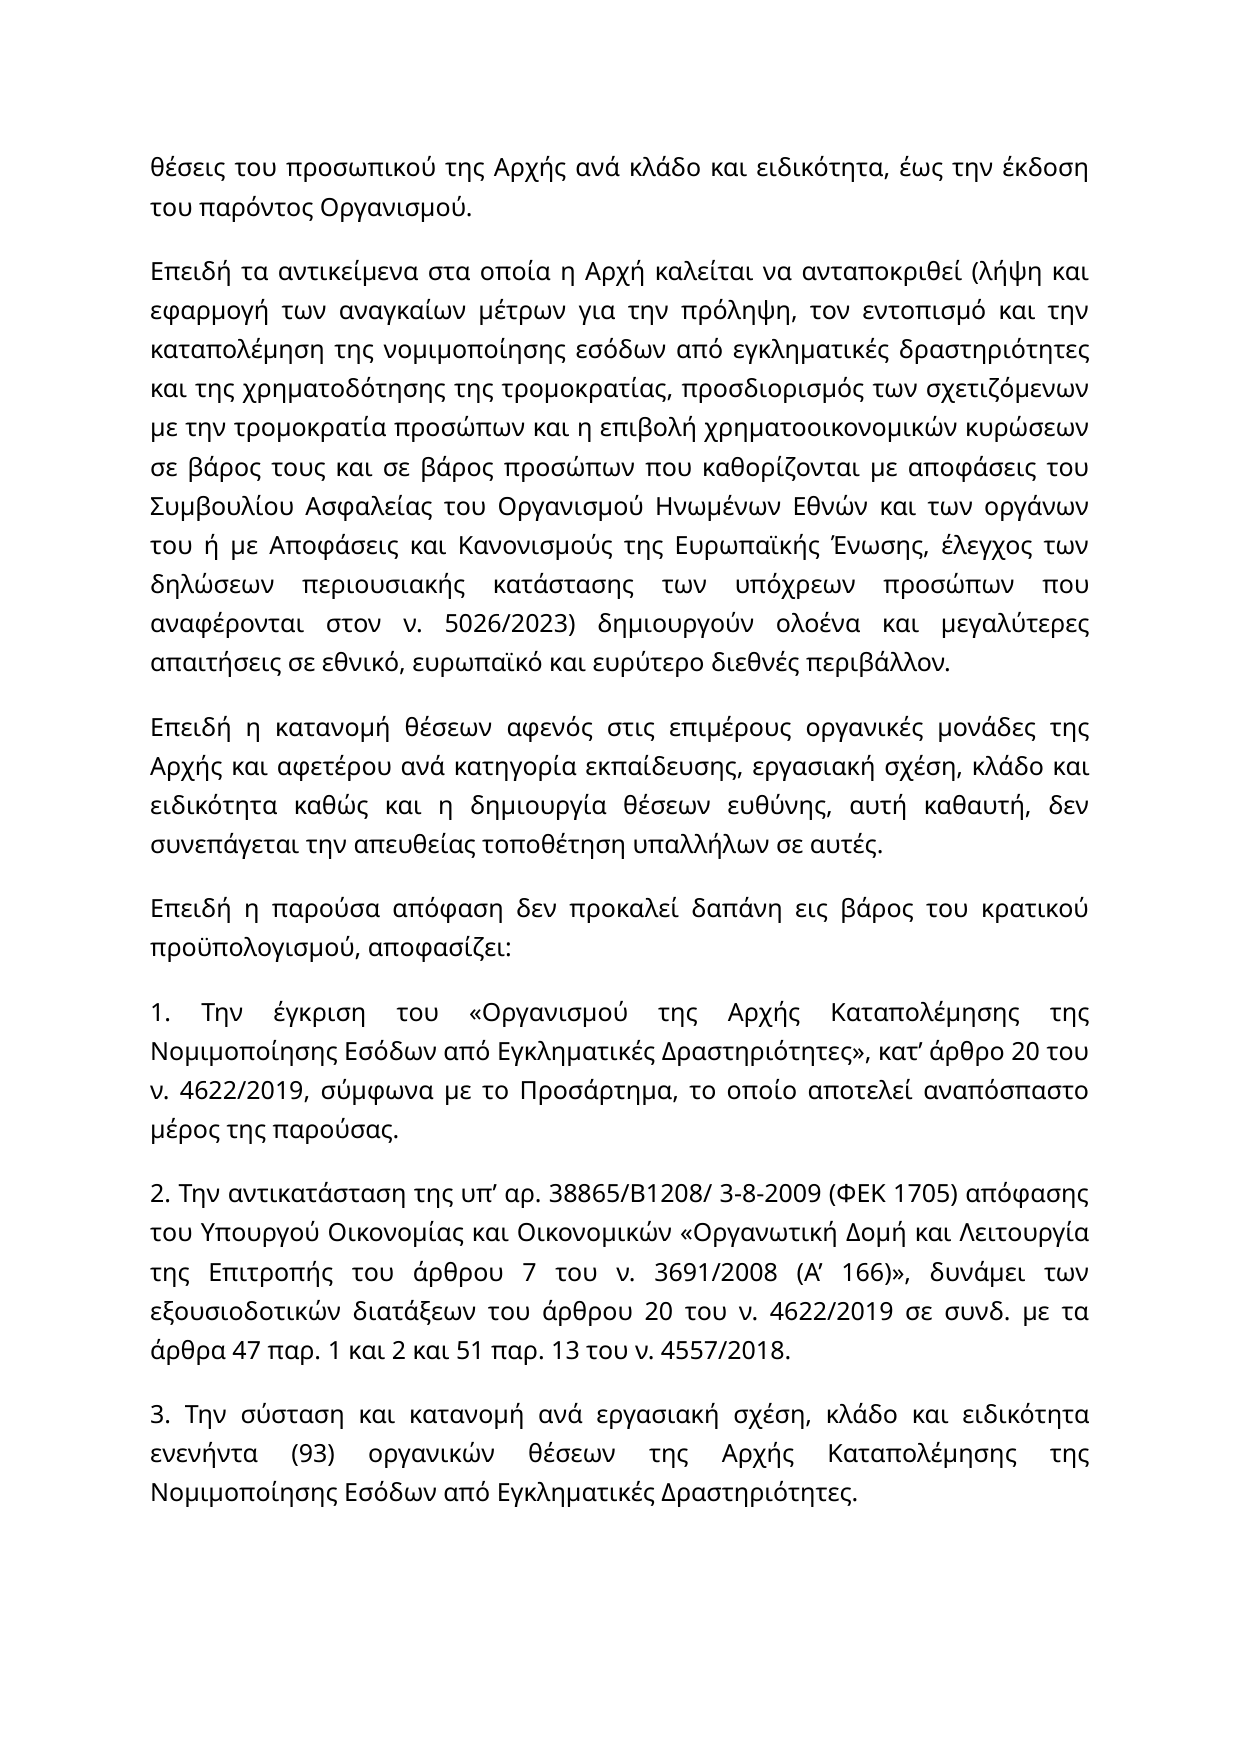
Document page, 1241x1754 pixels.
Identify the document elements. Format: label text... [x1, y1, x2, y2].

text 1. Την έγκριση του «Οργανισμού της Αρχής Καταπολέμησης της Νομιμοποίησης Εσόδων από Εγκληματικές Δραστηριότητες», κατ’ άρθρο 20 του ν. 4622/2019, σύμφωνα με το Προσάρτημα, το οποίο αποτελεί αναπόσπαστο μέρος της παρούσας. [150, 994, 1090, 1146]
text Επειδή τα αντικείμενα στα οποία η Αρχή καλείται να ανταποκριθεί (λήψη και εφαρμογή των αναγκαίων μέτρων για την πρόληψη, τον εντοπισμό και την καταπολέμηση της νομιμοποίησης εσόδων από εγκληματικές δραστηριότητες και της χρηματοδότησης της τρομοκρατίας, προσδιορισμός των σχετιζόμενων με την τρομοκρατία προσώπων και η επιβολή χρηματοοικονομικών κυρώσεων σε βάρος τους και σε βάρος προσώπων που καθορίζονται με αποφάσεις του Συμβουλίου Ασφαλείας του Οργανισμού Ηνωμένων Εθνών και των οργάνων του ή με Αποφάσεις και Κανονισμούς της Ευρωπαϊκής Ένωσης, έλεγχος των δηλώσεων περιουσιακής κατάστασης των υπόχρεων προσώπων που αναφέρονται στον ν. 5026/2023) δημιουργούν ολοένα και μεγαλύτερες απαιτήσεις σε εθνικό, ευρωπαϊκό και ευρύτερο διεθνές περιβάλλον. [150, 253, 1090, 679]
text 3. Την σύσταση και κατανομή ανά εργασιακή σχέση, κλάδο και ειδικότητα ενενήντα (93) οργανικών θέσεων της Αρχής Καταπολέμησης της Νομιμοποίησης Εσόδων από Εγκληματικές Δραστηριότητες. [150, 1397, 1090, 1509]
text Επειδή η παρούσα απόφαση δεν προκαλεί δαπάνη εις βάρος του κρατικού προϋπολογισμού, αποφασίζει: [150, 891, 1090, 964]
text Επειδή η κατανομή θέσεων αφενός στις επιμέρους οργανικές μονάδες της Αρχής και αφετέρου ανά κατηγορία εκπαίδευσης, εργασιακή σχέση, κλάδο και ειδικότητα καθώς και η δημιουργία θέσεων ευθύνης, αυτή καθαυτή, δεν συνεπάγεται την απευθείας τοποθέτηση υπαλλήλων σε αυτές. [150, 709, 1090, 861]
text 2. Την αντικατάσταση της υπ’ αρ. 38865/Β1208/ 3-8-2009 (ΦΕΚ 1705) απόφασης του Υπουργού Οικονομίας και Οικονομικών «Οργανωτική Δομή και Λειτουργία της Επιτροπής του άρθρου 7 του ν. 3691/2008 (Α’ 166)», δυνάμει των εξουσιοδοτικών διατάξεων του άρθρου 20 του ν. 4622/2019 σε συνδ. με τα άρθρα 47 παρ. 1 και 2 και 51 παρ. 13 του ν. 4557/2018. [150, 1176, 1090, 1367]
text θέσεις του προσωπικού της Αρχής ανά κλάδο και ειδικότητα, έως την έκδοση του παρόντος Οργανισμού. [150, 150, 1090, 223]
